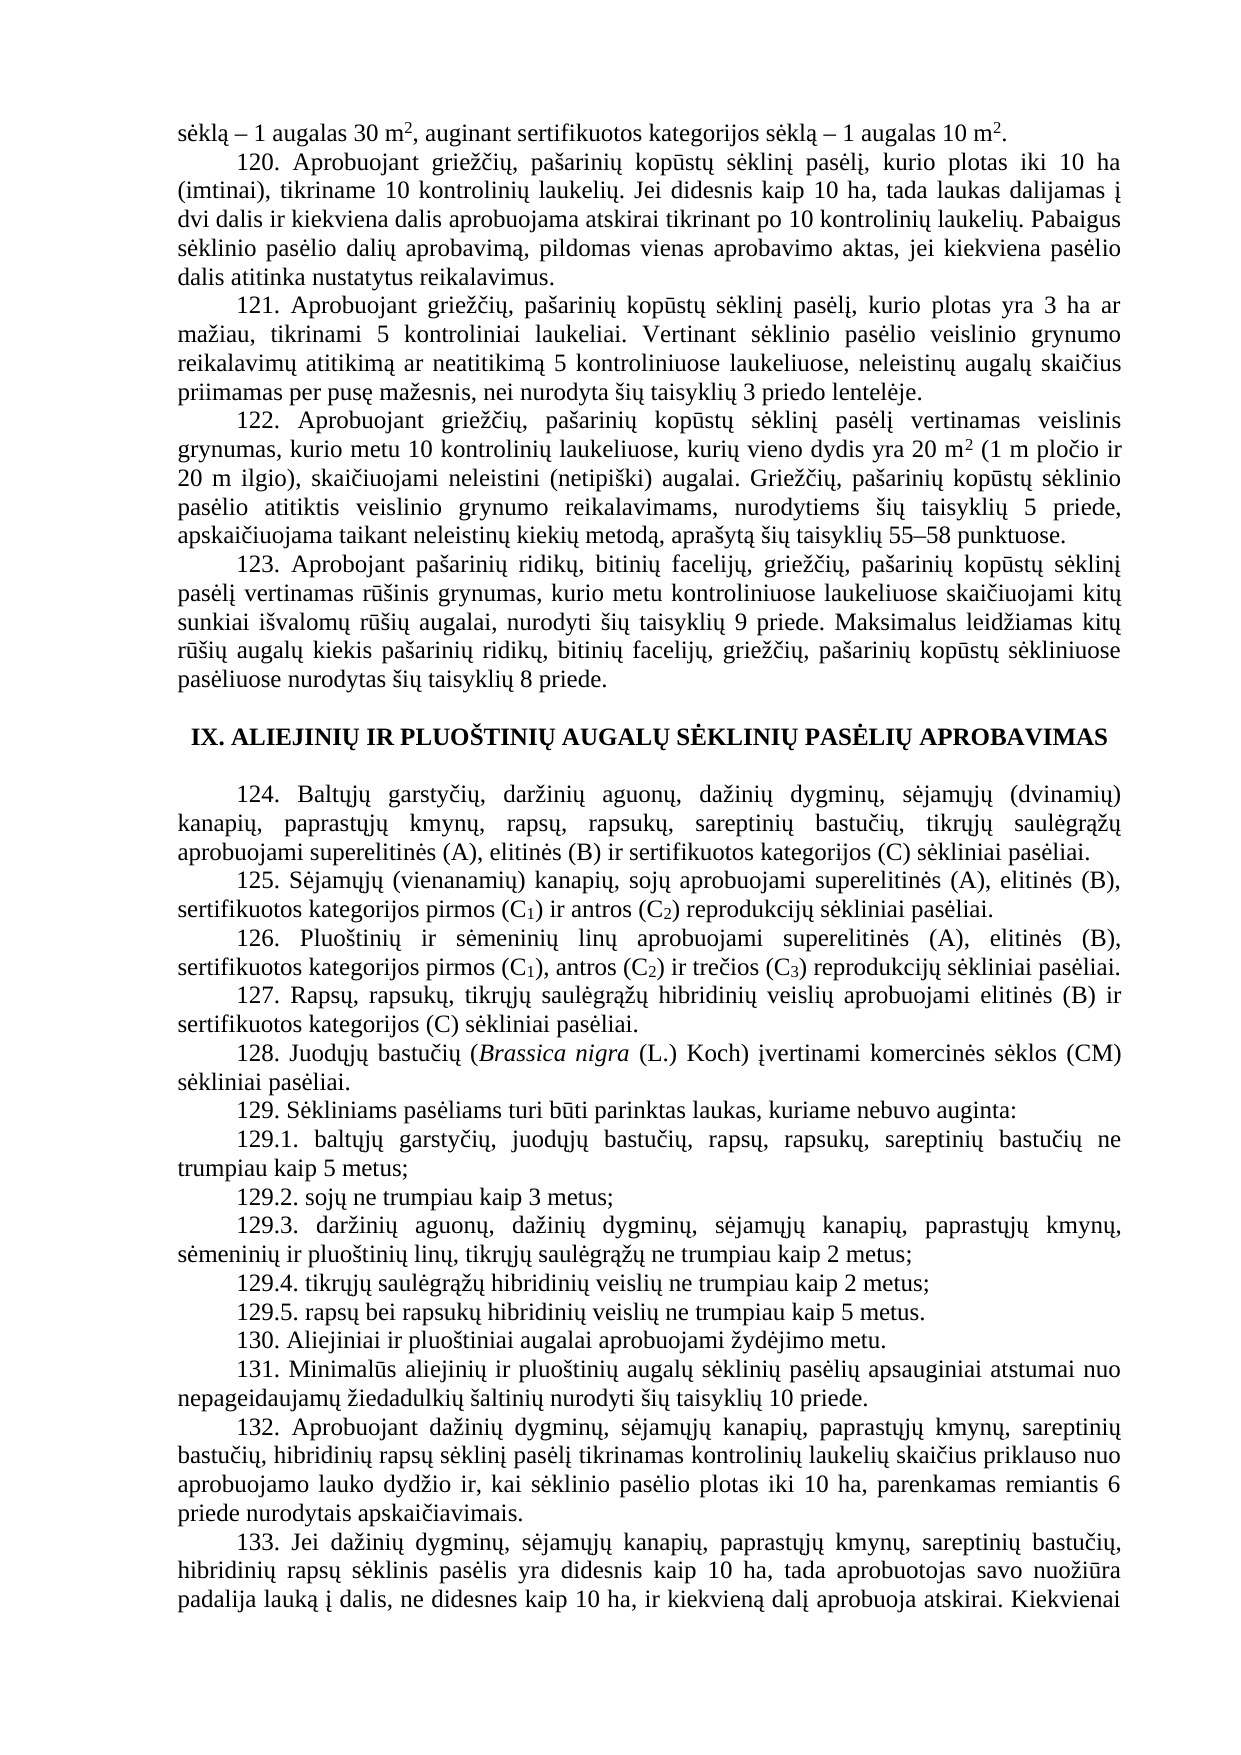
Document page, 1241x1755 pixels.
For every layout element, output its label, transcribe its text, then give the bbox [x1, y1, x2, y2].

text sėklą – 1 augalas 30 m2, auginant sertifikuotos kategorijos sėklą – 1 augalas 10 m2. [177, 118, 1122, 147]
text 128. Juodųjų bastučių (Brassica nigra (L.) Koch) įvertinami komercinės sėklos (CM) sėkliniai pasėliai. [177, 1038, 1122, 1096]
text 122. Aprobuojant griežčių, pašarinių kopūstų sėklinį pasėlį vertinamas veislinis grynumas, kurio metu 10 kontrolinių laukeliuose, kurių vieno dydis yra 20 m2 (1 m pločio ir 20 m ilgio), skaičiuojami neleistini (netipiški) augalai. Griežčių, pašarinių kopūstų sėklinio pasėlio atitiktis veislinio grynumo reikalavimams, nurodytiems šių taisyklių 5 priede, apskaičiuojama taikant neleistinų kiekių metodą, aprašytą šių taisyklių 55–58 punktuose. [177, 406, 1122, 549]
text 129.1. baltųjų garstyčių, juodųjų bastučių, rapsų, rapsukų, sareptinių bastučių ne trumpiau kaip 5 metus; [177, 1124, 1122, 1182]
text 132. Aprobuojant dažinių dygminų, sėjamųjų kanapių, paprastųjų kmynų, sareptinių bastučių, hibridinių rapsų sėklinį pasėlį tikrinamas kontrolinių laukelių skaičius priklauso nuo aprobuojamo lauko dydžio ir, kai sėklinio pasėlio plotas iki 10 ha, parenkamas remiantis 6 priede nurodytais apskaičiavimais. [177, 1412, 1122, 1527]
text 130. Aliejiniai ir pluoštiniai augalai aprobuojami žydėjimo metu. [177, 1326, 1122, 1354]
text 126. Pluoštinių ir sėmeninių linų aprobuojami superelitinės (A), elitinės (B), sertifikuotos kategorijos pirmos (C1), antros (C2) ir trečios (C3) reprodukcijų sėkliniai pasėliai. [177, 923, 1122, 981]
text 129.4. tikrųjų saulėgrąžų hibridinių veislių ne trumpiau kaip 2 metus; [177, 1268, 1122, 1297]
text 120. Aprobuojant griežčių, pašarinių kopūstų sėklinį pasėlį, kurio plotas iki 10 ha (imtinai), tikriname 10 kontrolinių laukelių. Jei didesnis kaip 10 ha, tada laukas dalijamas į dvi dalis ir kiekviena dalis aprobuojama atskirai tikrinant po 10 kontrolinių laukelių. Pabaigus sėklinio pasėlio dalių aprobavimą, pildomas vienas aprobavimo aktas, jei kiekviena pasėlio dalis atitinka nustatytus reikalavimus. [177, 147, 1122, 291]
text 121. Aprobuojant griežčių, pašarinių kopūstų sėklinį pasėlį, kurio plotas yra 3 ha ar mažiau, tikrinami 5 kontroliniai laukeliai. Vertinant sėklinio pasėlio veislinio grynumo reikalavimų atitikimą ar neatitikimą 5 kontroliniuose laukeliuose, neleistinų augalų skaičius priimamas per pusę mažesnis, nei nurodyta šių taisyklių 3 priedo lentelėje. [177, 291, 1122, 406]
text 133. Jei dažinių dygminų, sėjamųjų kanapių, paprastųjų kmynų, sareptinių bastučių, hibridinių rapsų sėklinis pasėlis yra didesnis kaip 10 ha, tada aprobuotojas savo nuožiūra padalija lauką į dalis, ne didesnes kaip 10 ha, ir kiekvieną dalį aprobuoja atskirai. Kiekvienai [177, 1527, 1122, 1613]
text IX. ALIEJINIŲ IR PLUOŠTINIŲ AUGALŲ SĖKLINIŲ PASĖLIŲ APROBAVIMAS [177, 722, 1122, 751]
text 131. Minimalūs aliejinių ir pluoštinių augalų sėklinių pasėlių apsauginiai atstumai nuo nepageidaujamų žiedadulkių šaltinių nurodyti šių taisyklių 10 priede. [177, 1354, 1122, 1412]
text 127. Rapsų, rapsukų, tikrųjų saulėgrąžų hibridinių veislių aprobuojami elitinės (B) ir sertifikuotos kategorijos (C) sėkliniai pasėliai. [177, 981, 1122, 1038]
text 129. Sėkliniams pasėliams turi būti parinktas laukas, kuriame nebuvo auginta: [177, 1096, 1122, 1124]
text 124. Baltųjų garstyčių, daržinių aguonų, dažinių dygminų, sėjamųjų (dvinamių) kanapių, paprastųjų kmynų, rapsų, rapsukų, sareptinių bastučių, tikrųjų saulėgrąžų aprobuojami superelitinės (A), elitinės (B) ir sertifikuotos kategorijos (C) sėkliniai pasėliai. [177, 779, 1122, 866]
text 125. Sėjamųjų (vienanamių) kanapių, sojų aprobuojami superelitinės (A), elitinės (B), sertifikuotos kategorijos pirmos (C1) ir antros (C2) reprodukcijų sėkliniai pasėliai. [177, 866, 1122, 923]
text 129.3. daržinių aguonų, dažinių dygminų, sėjamųjų kanapių, paprastųjų kmynų, sėmeninių ir pluoštinių linų, tikrųjų saulėgrąžų ne trumpiau kaip 2 metus; [177, 1211, 1122, 1268]
text 129.2. sojų ne trumpiau kaip 3 metus; [177, 1182, 1122, 1211]
text 123. Aprobojant pašarinių ridikų, bitinių facelijų, griežčių, pašarinių kopūstų sėklinį pasėlį vertinamas rūšinis grynumas, kurio metu kontroliniuose laukeliuose skaičiuojami kitų sunkiai išvalomų rūšių augalai, nurodyti šių taisyklių 9 priede. Maksimalus leidžiamas kitų rūšių augalų kiekis pašarinių ridikų, bitinių facelijų, griežčių, pašarinių kopūstų sėkliniuose pasėliuose nurodytas šių taisyklių 8 priede. [177, 549, 1122, 693]
text 129.5. rapsų bei rapsukų hibridinių veislių ne trumpiau kaip 5 metus. [177, 1297, 1122, 1326]
